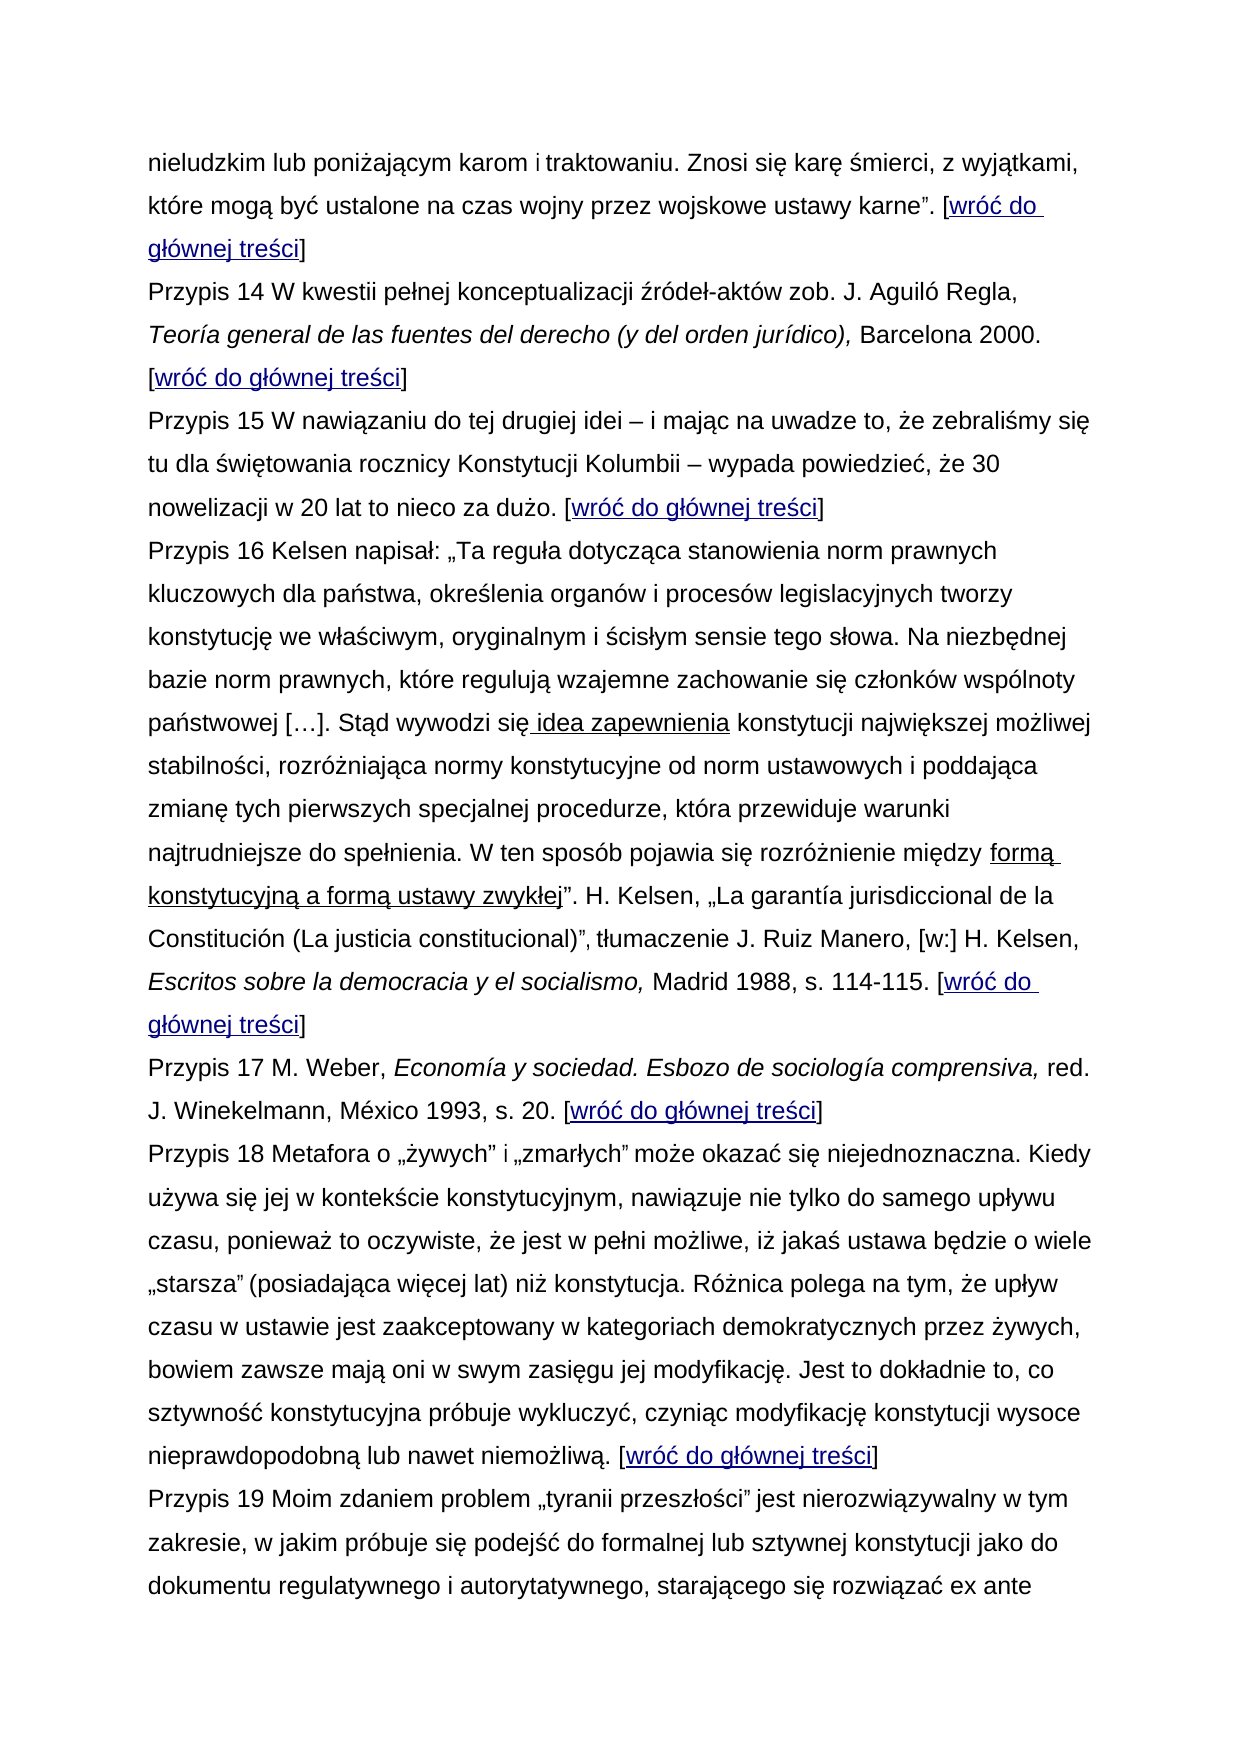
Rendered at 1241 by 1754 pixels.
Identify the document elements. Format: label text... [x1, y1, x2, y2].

text Przypis 17 M. Weber, Economía y sociedad. Esbozo de sociología comprensiva, red. J. Winekelmann, México 1993, s. 20. [wróć do głównej treści] [148, 1053, 1093, 1125]
text Przypis 15 W nawiązaniu do tej drugiej idei – i mając na uwadze to, że zebraliśmy się tu dla świętowania rocznicy Konstytucji Kolumbii – wypada powiedzieć, że 30 nowelizacji w 20 lat to nieco za dużo. [wróć do głównej treści] [148, 406, 1093, 521]
text Przypis 18 Metafora o „żywych” i „zmarłych” może okazać się niejednoznaczna. Kiedy używa się jej w kontekście konstytucyjnym, nawiązuje nie tylko do samego upływu czasu, ponieważ to oczywiste, że jest w pełni możliwe, iż jakaś ustawa będzie o wiele „starsza” (posiadająca więcej lat) niż konstytucja. Różnica polega na tym, że upływ czasu w ustawie jest zaakceptowany w kategoriach demokratycznych przez żywych, bowiem zawsze mają oni w swym zasięgu jej modyfikację. Jest to dokładnie to, co sztywność konstytucyjna próbuje wykluczyć, czyniąc modyfikację konstytucji wysoce nieprawdopodobną lub nawet niemożliwą. [wróć do głównej treści] [148, 1139, 1093, 1470]
text Przypis 14 W kwestii pełnej konceptualizacji źródeł-aktów zob. J. Aguiló Regla, Teoría general de las fuentes del derecho (y del orden jurídico), Barcelona 2000. [wróć do głównej treści] [148, 277, 1093, 392]
text nieludzkim lub poniżającym karom i traktowaniu. Znosi się karę śmierci, z wyjątkami, które mogą być ustalone na czas wojny przez wojskowe ustawy karne”. [wróć do głównej treści] [148, 148, 1093, 263]
text Przypis 16 Kelsen napisał: „Ta reguła dotycząca stanowienia norm prawnych kluczowych dla państwa, określenia organów i procesów legislacyjnych tworzy konstytucję we właściwym, oryginalnym i ścisłym sensie tego słowa. Na niezbędnej bazie norm prawnych, które regulują wzajemne zachowanie się członków wspólnoty państwowej […]. Stąd wywodzi się idea zapewnienia konstytucji największej możliwej stabilności, rozróżniająca normy konstytucyjne od norm ustawowych i poddająca zmianę tych pierwszych specjalnej procedurze, która przewiduje warunki najtrudniejsze do spełnienia. W ten sposób pojawia się rozróżnienie między formą konstytucyjną a formą ustawy zwykłej”. H. Kelsen, „La garantía jurisdiccional de la Constitución (La justicia constitucional)”, tłumaczenie J. Ruiz Manero, [w:] H. Kelsen, Escritos sobre la democracia y el socialismo, Madrid 1988, s. 114-115. [wróć do głównej treści] [148, 536, 1093, 1039]
text Przypis 19 Moim zdaniem problem „tyranii przeszłości” jest nierozwiązywalny w tym zakresie, w jakim próbuje się podejść do formalnej lub sztywnej konstytucji jako do dokumentu regulatywnego i autorytatywnego, starającego się rozwiązać ex ante [148, 1484, 1093, 1599]
